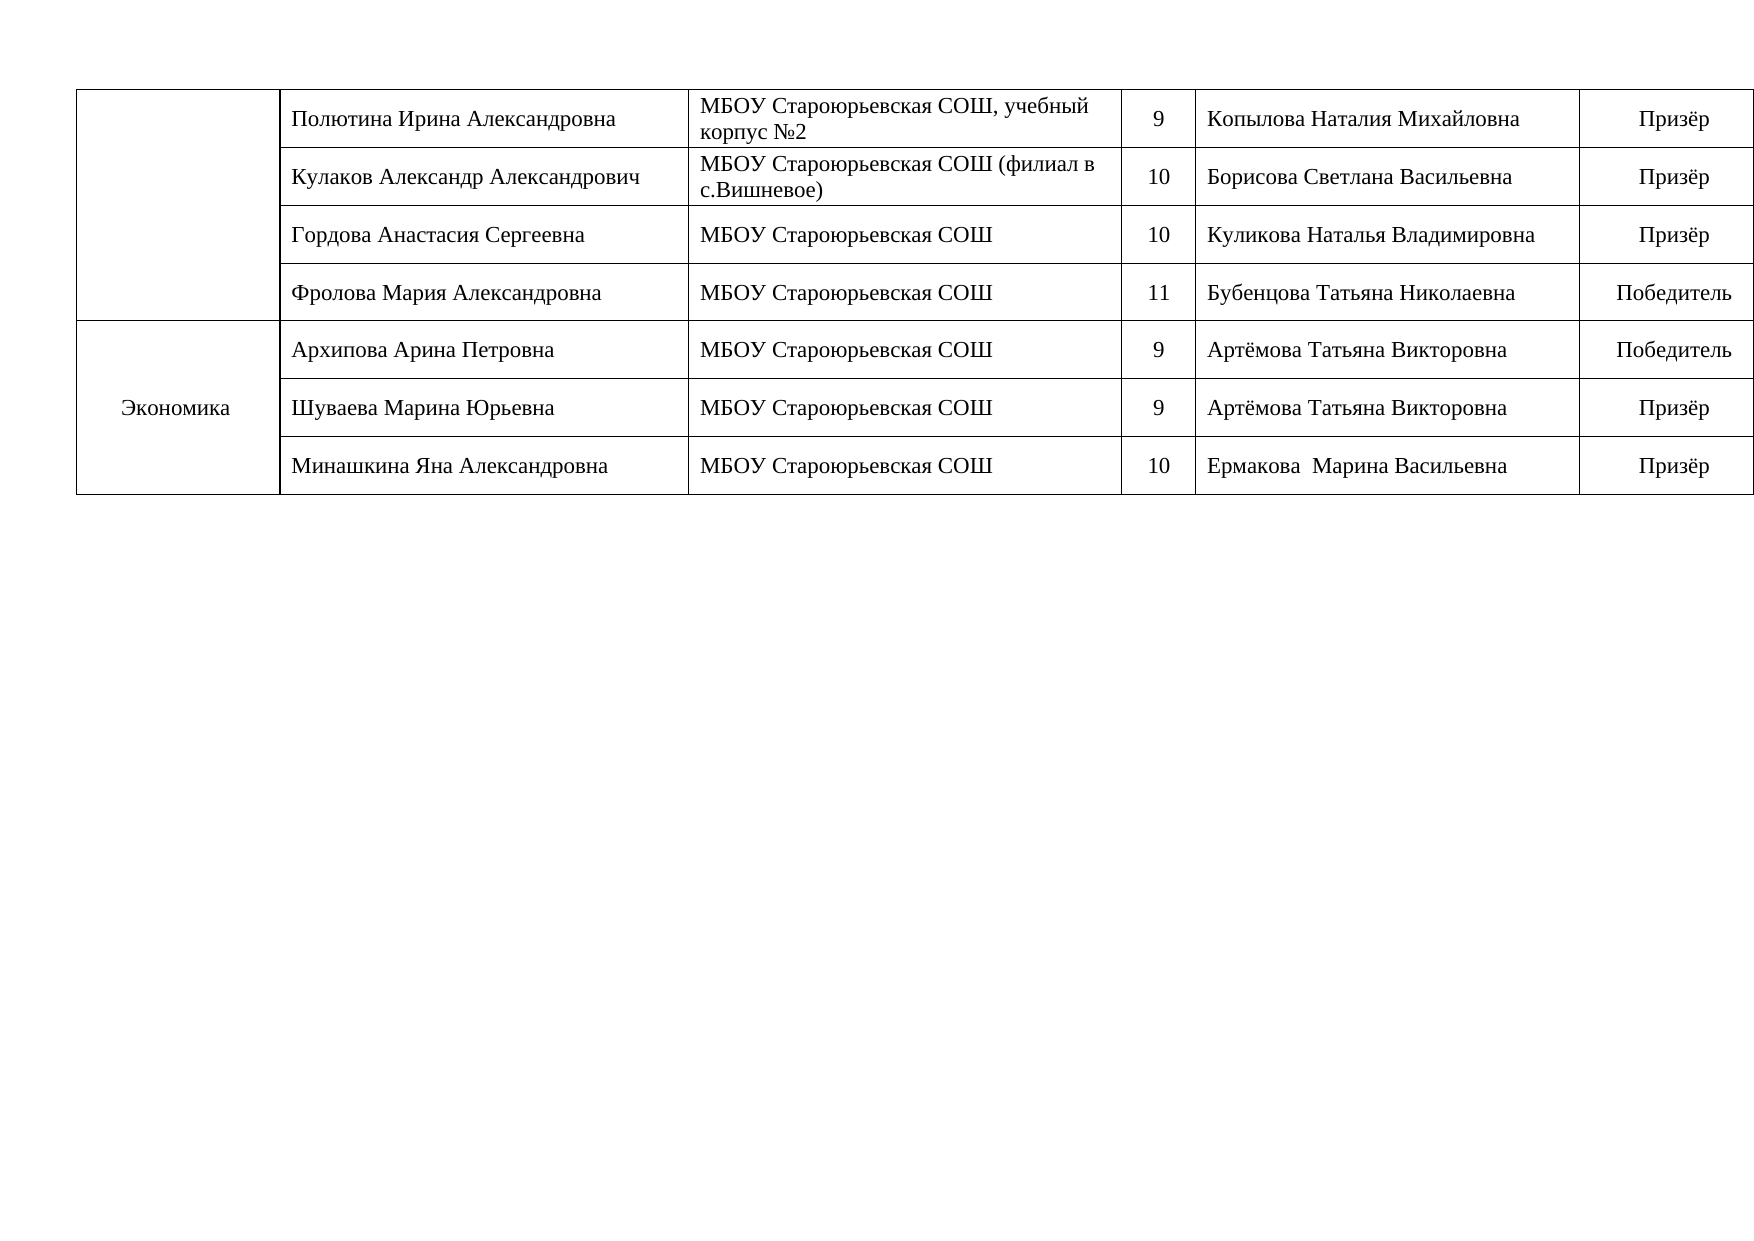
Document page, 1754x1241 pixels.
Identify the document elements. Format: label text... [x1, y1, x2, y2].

table_cell МБОУ Староюрьевская СОШ [689, 379, 1121, 436]
table_cell Архипова Арина Петровна [281, 321, 688, 378]
table_cell Борисова Светлана Васильевна [1196, 148, 1579, 204]
table_cell Гордова Анастасия Сергеевна [281, 206, 688, 262]
table_cell Куликова Наталья Владимировна [1196, 206, 1579, 262]
table_cell Фролова Мария Александровна [281, 264, 688, 320]
table_cell Призёр [1580, 90, 1753, 147]
table_cell Артёмова Татьяна Викторовна [1196, 321, 1579, 378]
table_cell МБОУ Староюрьевская СОШ [689, 321, 1121, 378]
table_cell 10 [1122, 148, 1195, 204]
table_cell Экономика [77, 321, 279, 494]
table_cell Призёр [1580, 379, 1753, 436]
table_cell [77, 90, 279, 320]
table_cell 9 [1122, 321, 1195, 378]
table_cell Победитель [1580, 321, 1753, 378]
table_cell 9 [1122, 90, 1195, 147]
table_cell Призёр [1580, 206, 1753, 262]
table_cell Победитель [1580, 264, 1753, 320]
table_cell 11 [1122, 264, 1195, 320]
table_cell Артёмова Татьяна Викторовна [1196, 379, 1579, 436]
table_cell Шуваева Марина Юрьевна [281, 379, 688, 436]
table_cell Ермакова Марина Васильевна [1196, 437, 1579, 494]
table_cell МБОУ Староюрьевская СОШ, учебный корпус №2 [689, 90, 1121, 147]
table_cell Копылова Наталия Михайловна [1196, 90, 1579, 147]
table_cell МБОУ Староюрьевская СОШ [689, 437, 1121, 494]
table_cell Полютина Ирина Александровна [281, 90, 688, 147]
table_cell Бубенцова Татьяна Николаевна [1196, 264, 1579, 320]
table_cell Призёр [1580, 437, 1753, 494]
table_cell Минашкина Яна Александровна [281, 437, 688, 494]
table_cell МБОУ Староюрьевская СОШ [689, 206, 1121, 262]
table_cell 9 [1122, 379, 1195, 436]
table_cell 10 [1122, 206, 1195, 262]
table_cell МБОУ Староюрьевская СОШ [689, 264, 1121, 320]
table_cell Призёр [1580, 148, 1753, 204]
table_cell Кулаков Александр Александрович [281, 148, 688, 204]
table_cell МБОУ Староюрьевская СОШ (филиал в с.Вишневое) [689, 148, 1121, 204]
table_cell 10 [1122, 437, 1195, 494]
